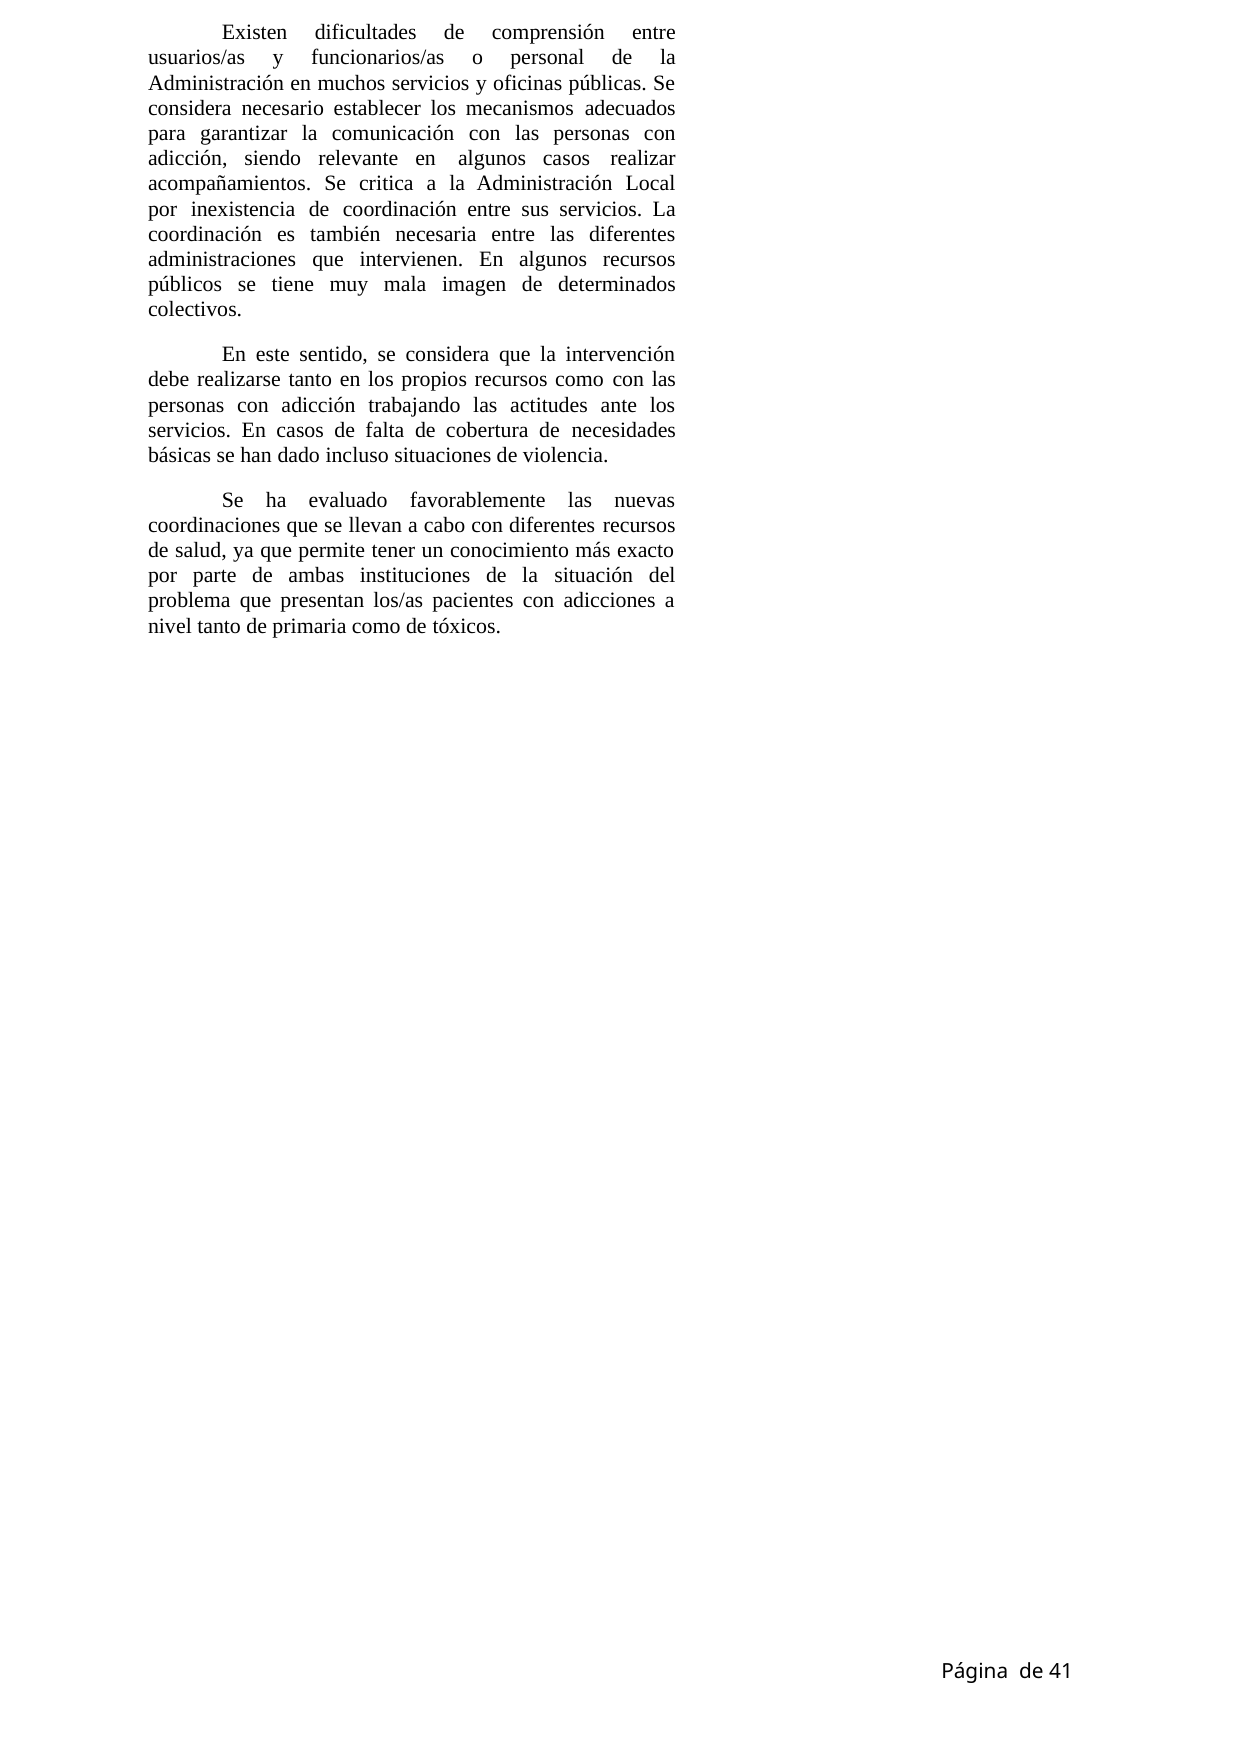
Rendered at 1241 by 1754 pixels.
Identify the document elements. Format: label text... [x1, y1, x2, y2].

text Se ha evaluado favorablemente las nuevas coordinaciones que se llevan a cabo con diferentes recursos de salud, ya que permite tener un conocimiento más exacto por parte de ambas instituciones de la situación del problema que presentan los/as pacientes con adicciones a nivel tanto de primaria como de tóxicos. [148, 487, 676, 638]
text En este sentido, se considera que la intervención debe realizarse tanto en los propios recursos como con las personas con adicción trabajando las actitudes ante los servicios. En casos de falta de cobertura de necesidades básicas se han dado incluso situaciones de violencia. [148, 341, 676, 467]
text Existen dificultades de comprensión entre usuarios/as y funcionarios/as o personal de la Administración en muchos servicios y oficinas públicas. Se considera necesario establecer los mecanismos adecuados para garantizar la comunicación con las personas con adicción, siendo relevante en algunos casos realizar acompañamientos. Se critica a la Administración Local por inexistencia de coordinación entre sus servicios. La coordinación es también necesaria entre las diferentes administraciones que intervienen. En algunos recursos públicos se tiene muy mala imagen de determinados colectivos. [148, 19, 676, 322]
